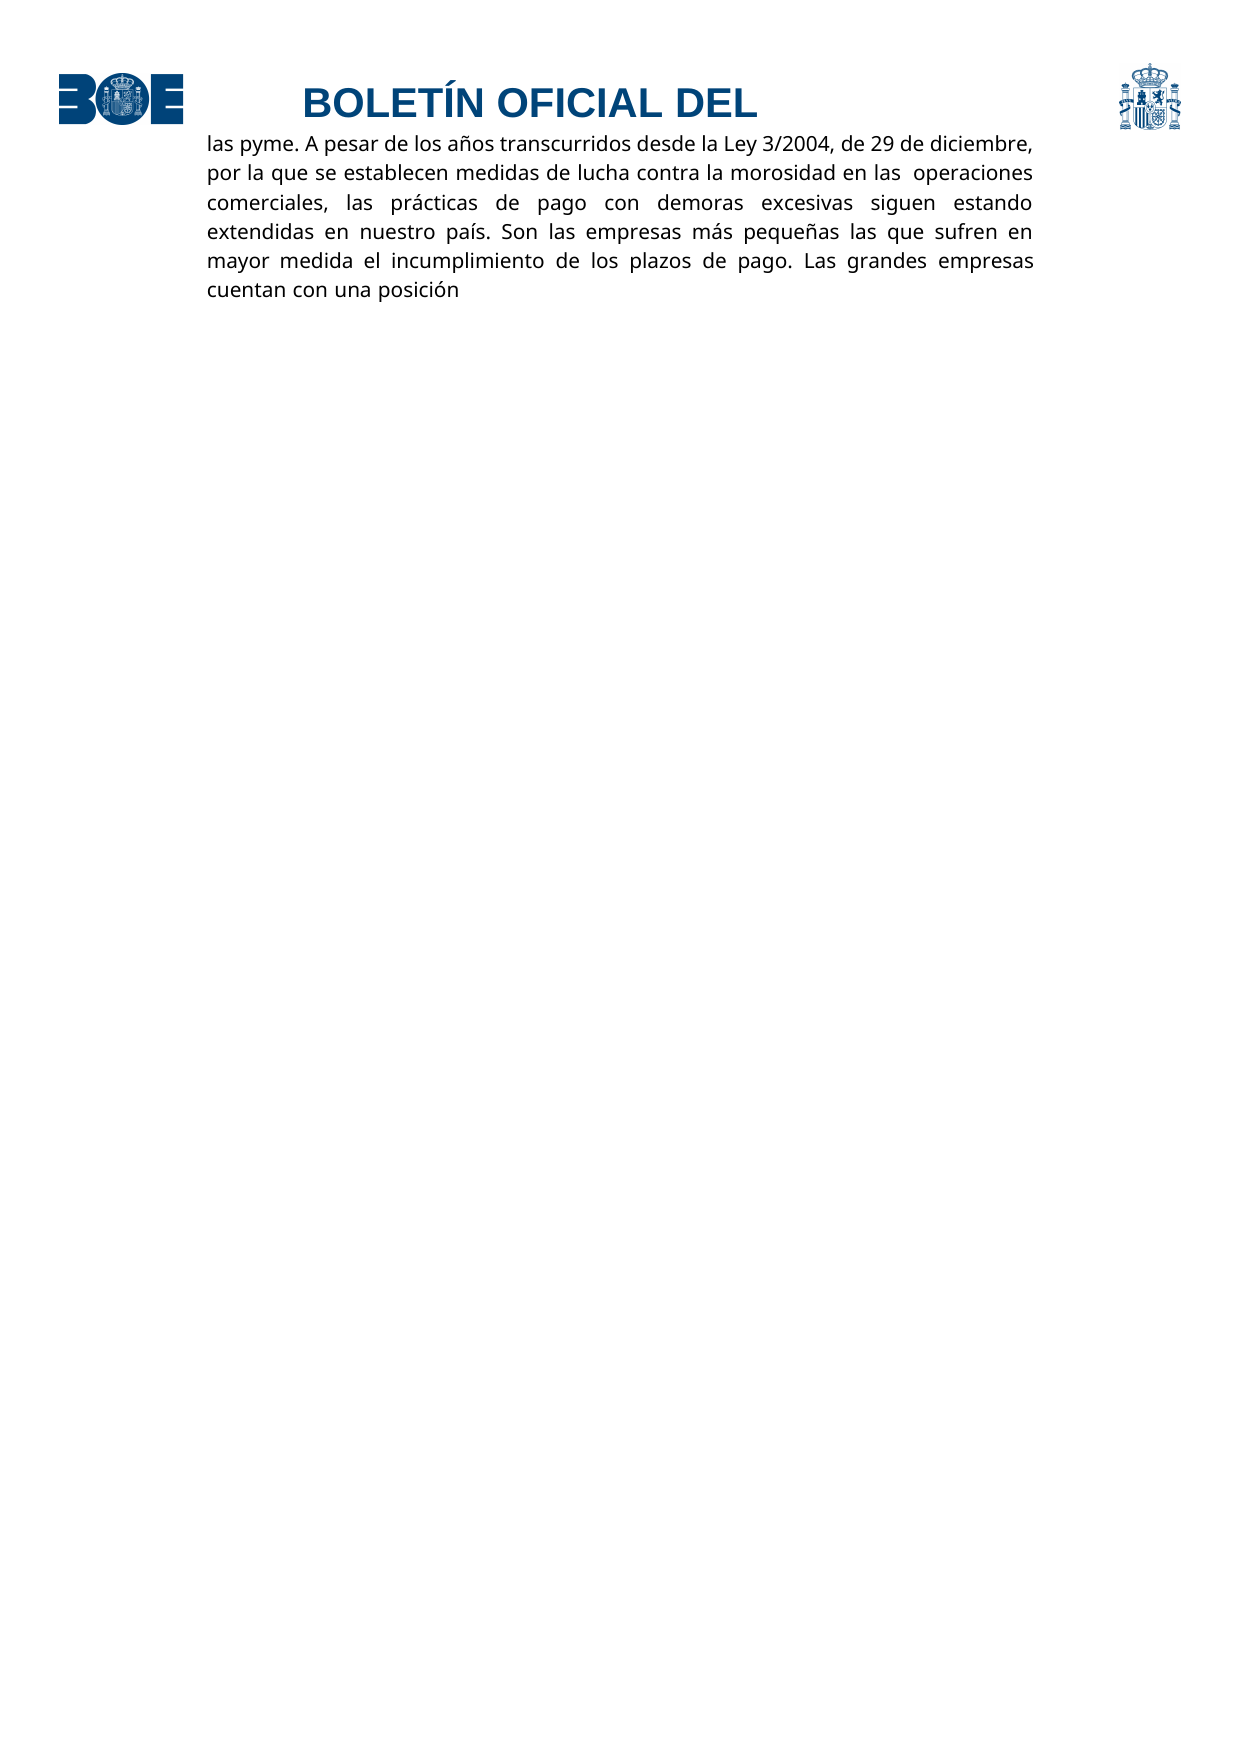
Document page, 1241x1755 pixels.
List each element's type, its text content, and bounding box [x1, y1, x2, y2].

text El Capítulo IV recoge medidas para la lucha contra la morosidad comercial, la cual supone un lastre importante para la economía española, muy especialmente para las pyme. A pesar de los años transcurridos desde la Ley 3/2004, de 29 de diciembre, por la que se establecen medidas de lucha contra la morosidad en las operaciones comerciales, las prácticas de pago con demoras excesivas siguen estando extendidas en nuestro país. Son las empresas más pequeñas las que sufren en mayor medida el incumplimiento de los plazos de pago. Las grandes empresas cuentan con una posición [207, 129, 1034, 304]
